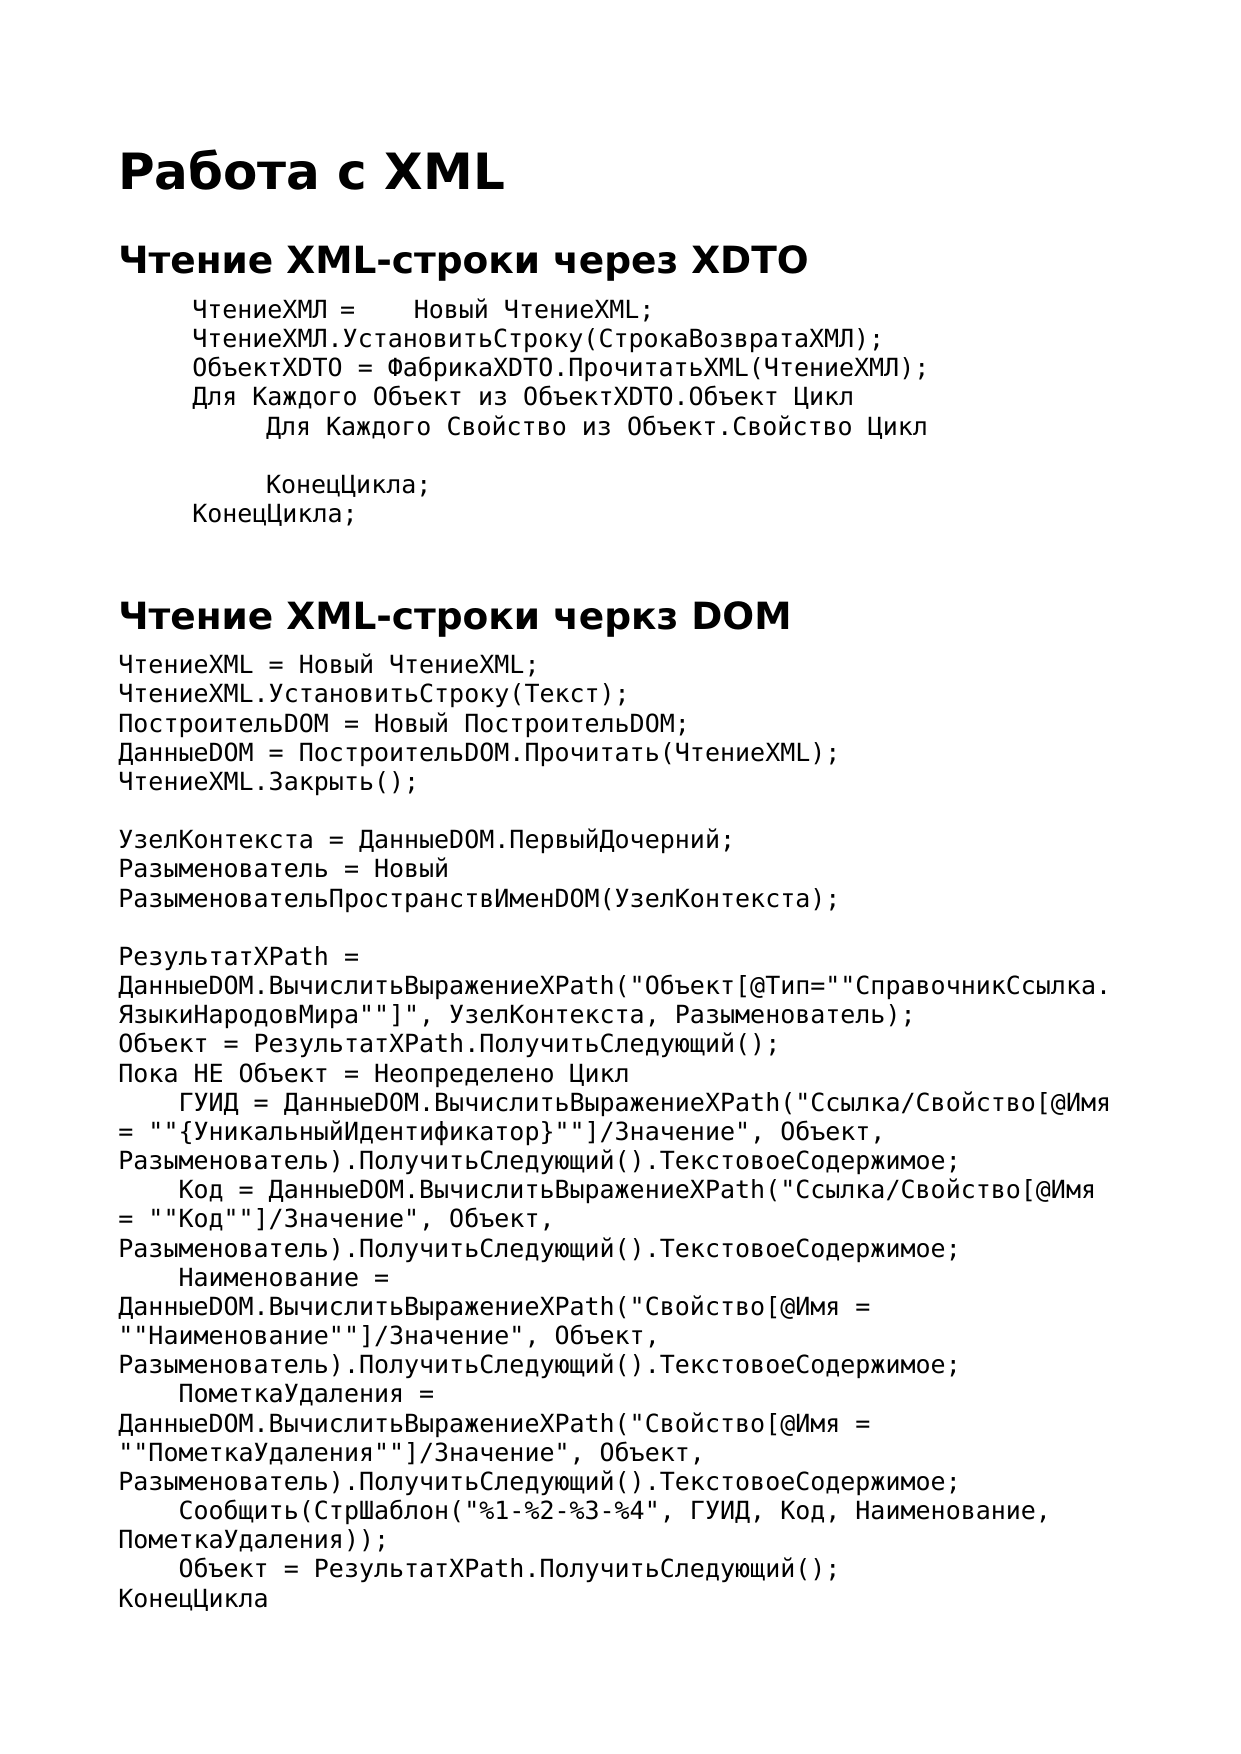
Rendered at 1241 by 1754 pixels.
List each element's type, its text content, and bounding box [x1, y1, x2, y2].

subtitle Чтение XML-строки черкз DOM [118, 594, 1122, 638]
subtitle Работа с XML [118, 143, 1122, 201]
text ЧтениеХМЛ = Новый ЧтениеXML; ЧтениеХМЛ.УстановитьСтроку(СтрокаВозвратаХМЛ); ОбъектXDTO = ФабрикаXDTO.ПрочитатьXML(ЧтениеХМЛ); Для Каждого Объект из ОбъектXDTO.Объект Цикл Для Каждого Свойство из Объект.Свойство Цикл КонецЦикла; КонецЦикла; [118, 295, 1122, 557]
subtitle Чтение XML-строки через XDTO [118, 239, 1122, 282]
text ЧтениеXML = Новый ЧтениеXML; ЧтениеXML.УстановитьСтроку(Текст); ПостроительDOM = Новый ПостроительDOM; ДанныеDOM = ПостроительDOM.Прочитать(ЧтениеXML); ЧтениеXML.Закрыть(); УзелКонтекста = ДанныеDOM.ПервыйДочерний; Разыменователь = Новый РазыменовательПространствИменDOM(УзелКонтекста); РезультатXPath = ДанныеDOM.ВычислитьВыражениеXPath("Объект[@Тип=""СправочникСсылка.ЯзыкиНародовМира""]", УзелКонтекста, Разыменователь); Объект = РезультатXPath.ПолучитьСледующий(); Пока НЕ Объект = Неопределено Цикл ГУИД = ДанныеDOM.ВычислитьВыражениеXPath("Ссылка/Свойство[@Имя = ""{УникальныйИдентификатор}""]/Значение", Объект, Разыменователь).ПолучитьСледующий().ТекстовоеСодержимое; Код = ДанныеDOM.ВычислитьВыражениеXPath("Ссылка/Свойство[@Имя = ""Код""]/Значение", Объект, Разыменователь).ПолучитьСледующий().ТекстовоеСодержимое; Наименование = ДанныеDOM.ВычислитьВыражениеXPath("Свойство[@Имя = ""Наименование""]/Значение", Объект, Разыменователь).ПолучитьСледующий().ТекстовоеСодержимое; ПометкаУдаления = ДанныеDOM.ВычислитьВыражениеXPath("Свойство[@Имя = ""ПометкаУдаления""]/Значение", Объект, Разыменователь).ПолучитьСледующий().ТекстовоеСодержимое; Сообщить(СтрШаблон("%1-%2-%3-%4", ГУИД, Код, Наименование, ПометкаУдаления)); Объект = РезультатXPath.ПолучитьСледующий(); КонецЦикла [118, 650, 1122, 1613]
